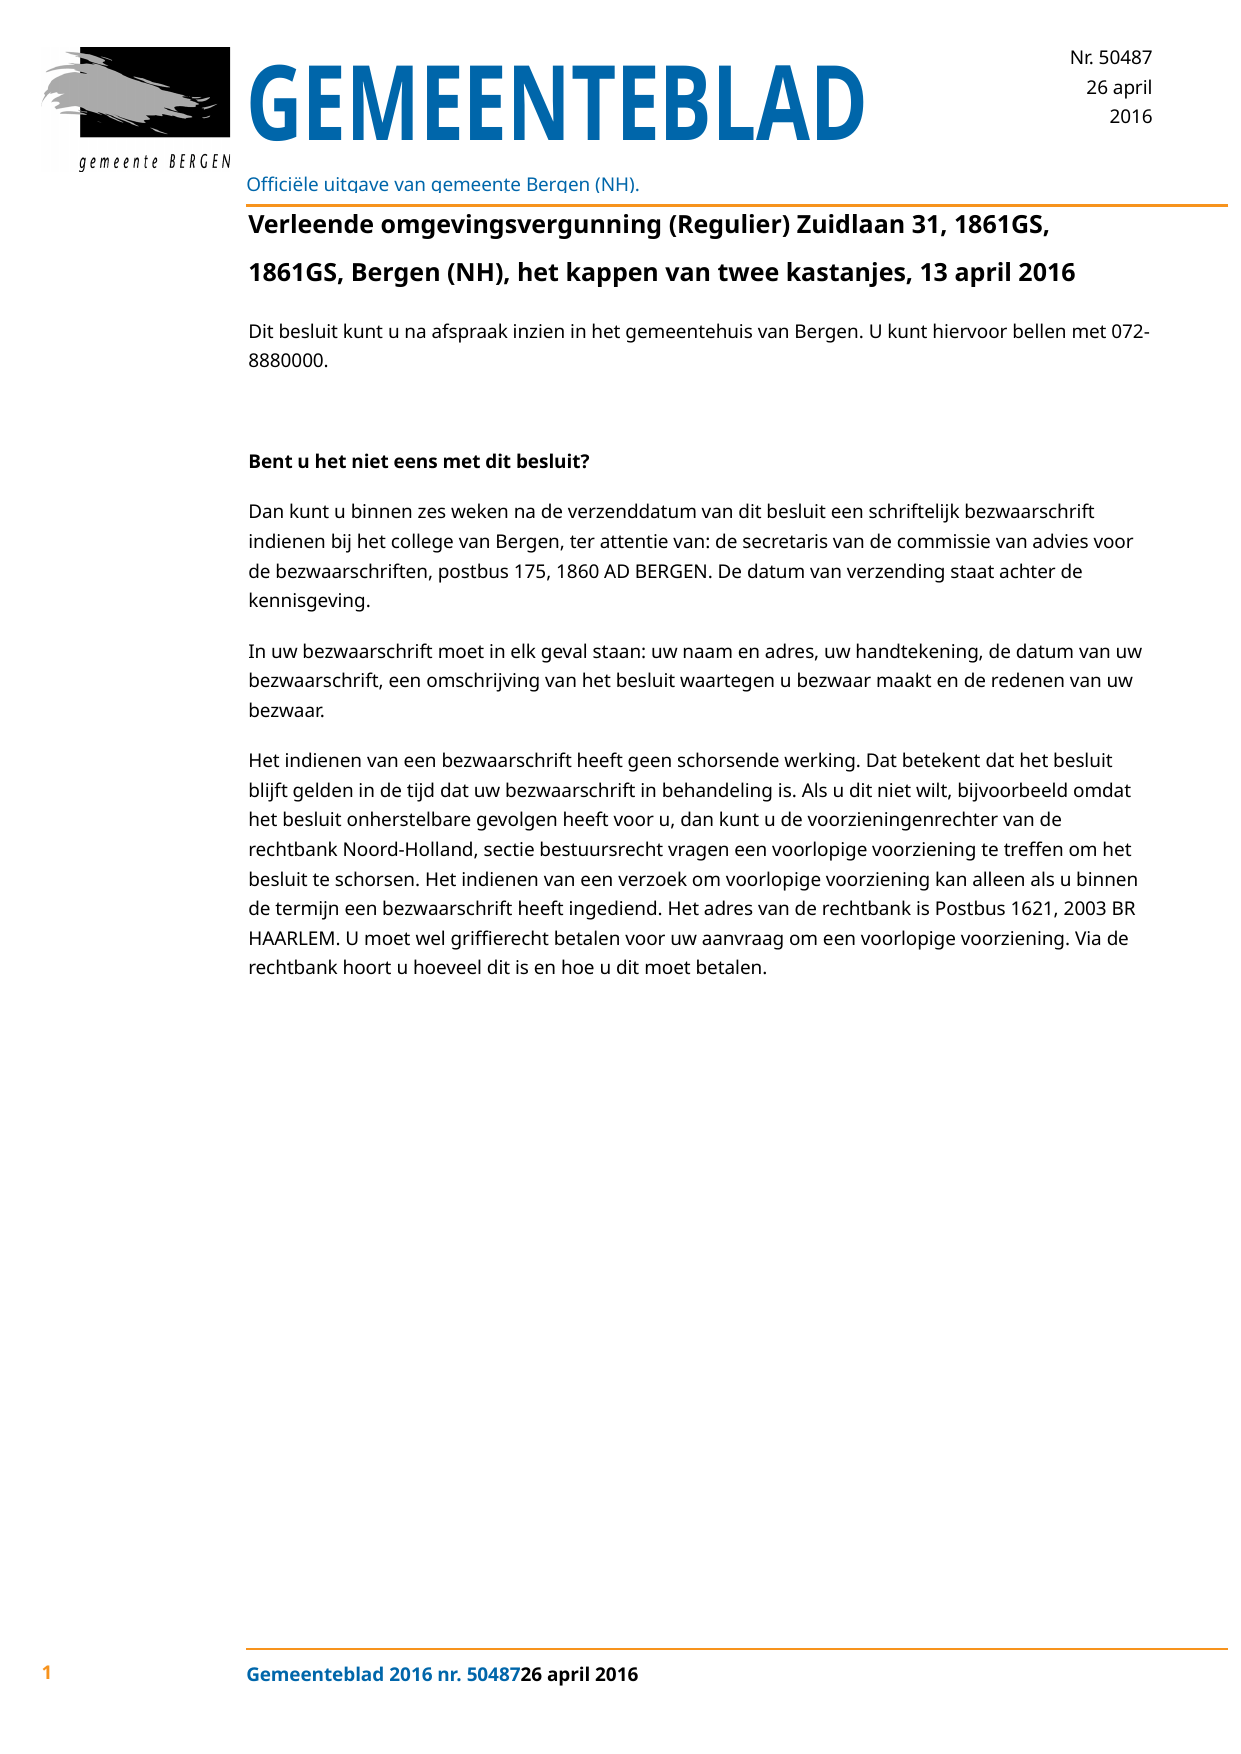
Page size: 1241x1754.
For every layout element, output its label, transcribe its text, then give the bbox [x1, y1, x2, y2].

text Het indienen van een bezwaarschrift heeft geen schorsende werking. Dat betekent dat het besluit blijft gelden in de tijd dat uw bezwaarschrift in behandeling is. Als u dit niet wilt, bijvoorbeeld omdat het besluit onherstelbare gevolgen heeft voor u, dan kunt u de voorzieningenrechter van de rechtbank Noord-Holland, sectie bestuursrecht vragen een voorlopige voorziening te treffen om het besluit te schorsen. Het indienen van een verzoek om voorlopige voorziening kan alleen als u binnen de termijn een bezwaarschrift heeft ingediend. Het adres van de rechtbank is Postbus 1621, 2003 BR HAARLEM. U moet wel griffierecht betalen voor uw aanvraag om een voorlopige voorziening. Via de rechtbank hoort u hoeveel dit is en hoe u dit moet betalen. [248, 747, 1152, 980]
text In uw bezwaarschrift moet in elk geval staan: uw naam en adres, uw handtekening, de datum van uw bezwaarschrift, een omschrijving van het besluit waartegen u bezwaar maakt en de redenen van uw bezwaar. [248, 638, 1152, 723]
text Bent u het niet eens met dit besluit? [248, 448, 1152, 474]
text Dan kunt u binnen zes weken na de verzenddatum van dit besluit een schriftelijk bezwaarschrift indienen bij het college van Bergen, ter attentie van: de secretaris van de commissie van advies voor de bezwaarschriften, postbus 175, 1860 AD BERGEN. De datum van verzending staat achter de kennisgeving. [248, 499, 1152, 613]
picture [41, 47, 231, 172]
text Verleende omgevingsvergunning (Regulier) Zuidlaan 31, 1861GS, 1861GS, Bergen (NH), het kappen van twee kastanjes, 13 april 2016 [248, 207, 1152, 288]
text Dit besluit kunt u na afspraak inzien in het gemeentehuis van Bergen. U kunt hiervoor bellen met 072-8880000. [248, 318, 1152, 373]
